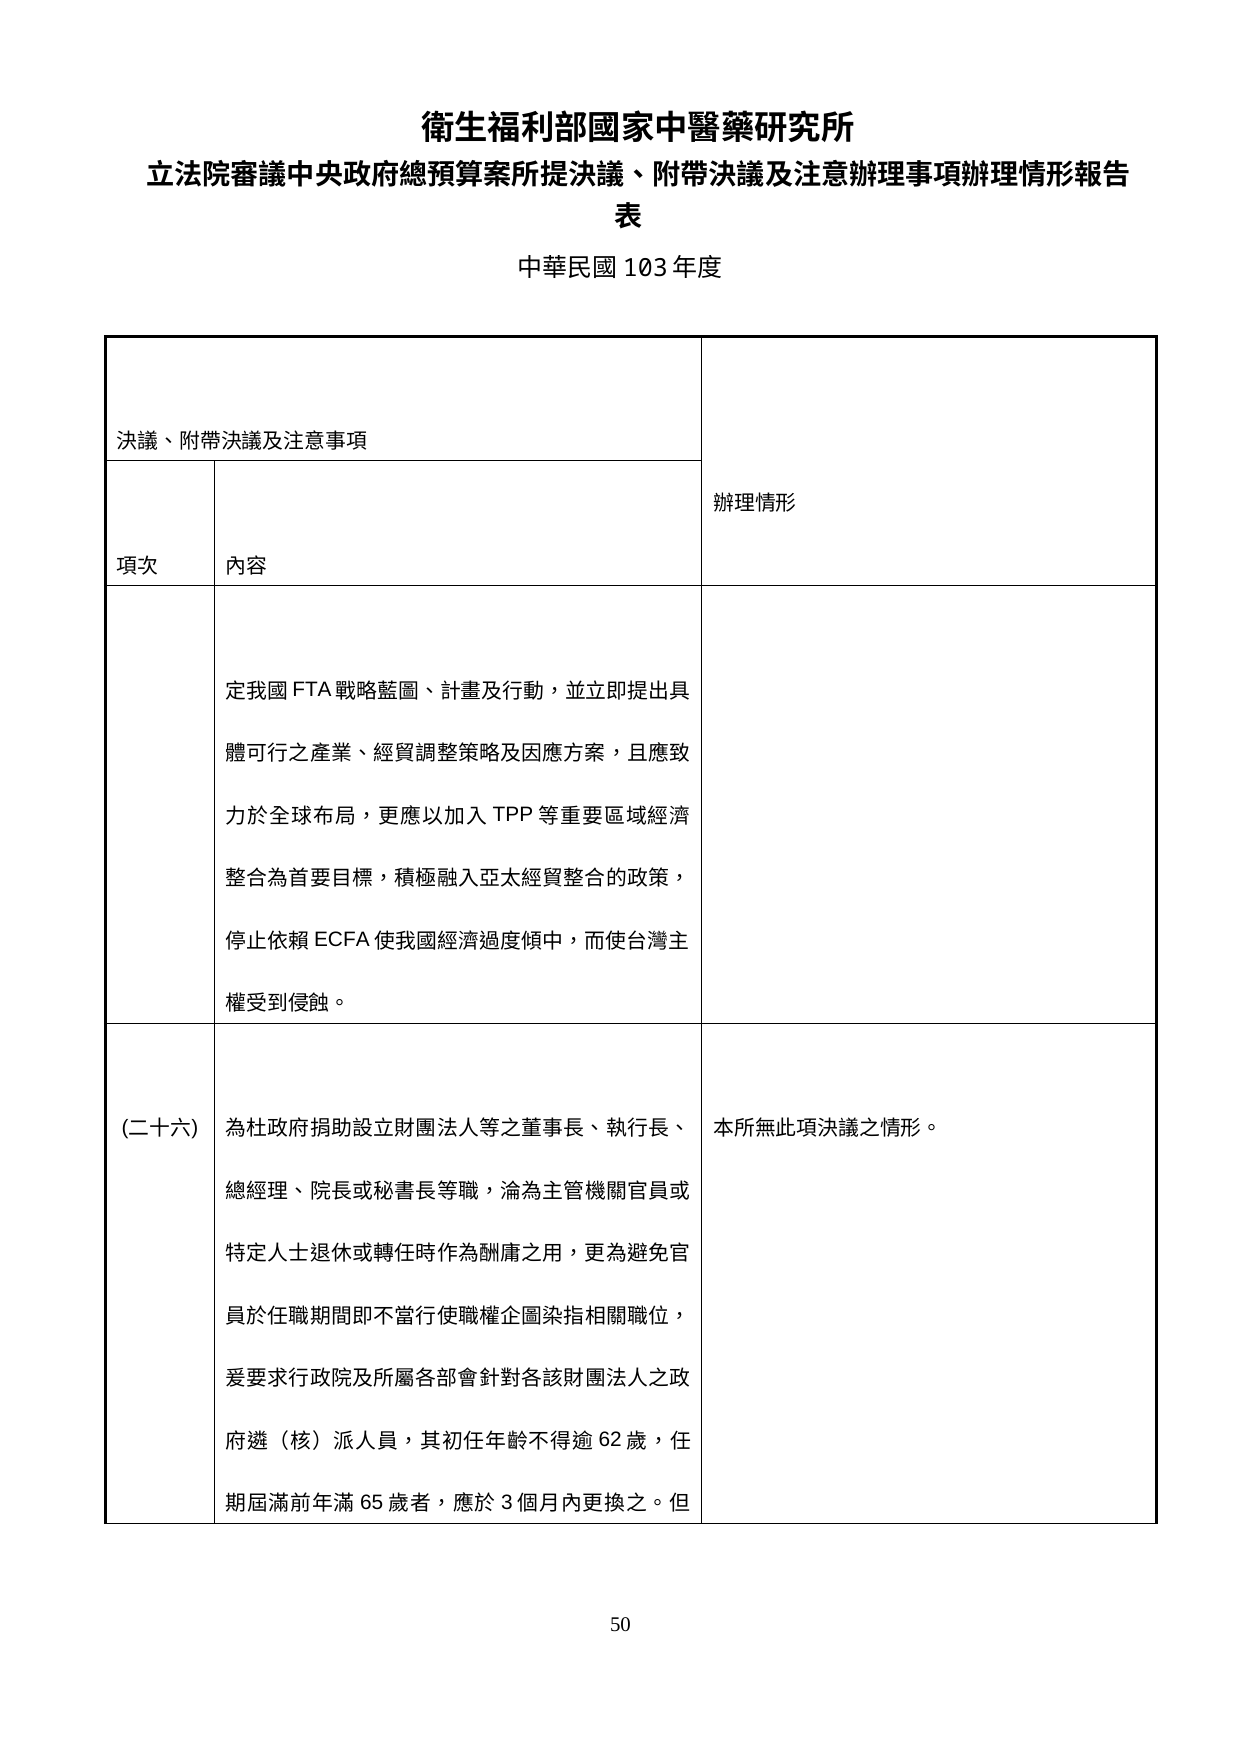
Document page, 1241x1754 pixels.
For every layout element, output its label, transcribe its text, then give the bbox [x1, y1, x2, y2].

table_cell 定我國FTA戰略藍圖、計畫及行動，並立即提出具體可行之產業、經貿調整策略及因應方案，且應致力於全球布局，更應以加入TPP等重要區域經濟整合為首要目標，積極融入亞太經貿整合的政策，停止依賴ECFA使我國經濟過度傾中，而使台灣主權受到侵蝕。 [215, 586, 701, 1022]
table_cell [702, 586, 1155, 1022]
table_cell 項次 [107, 461, 214, 585]
table_header 辦理情形 [702, 338, 1155, 585]
table_cell [107, 586, 214, 1022]
table_cell 為杜政府捐助設立財團法人等之董事長、執行長、總經理、院長或秘書長等職，淪為主管機關官員或特定人士退休或轉任時作為酬庸之用，更為避免官員於任職期間即不當行使職權企圖染指相關職位，爰要求行政院及所屬各部會針對各該財團法人之政府遴（核）派人員，其初任年齡不得逾62歲，任期屆滿前年滿65歲者，應於3個月內更換之。但 [215, 1024, 701, 1522]
table_cell 本所無此項決議之情形。 [702, 1024, 1155, 1522]
table_cell (二十六) [107, 1024, 214, 1522]
table_cell 內容 [215, 461, 701, 585]
table_header 決議、附帶決議及注意事項 [107, 338, 701, 460]
